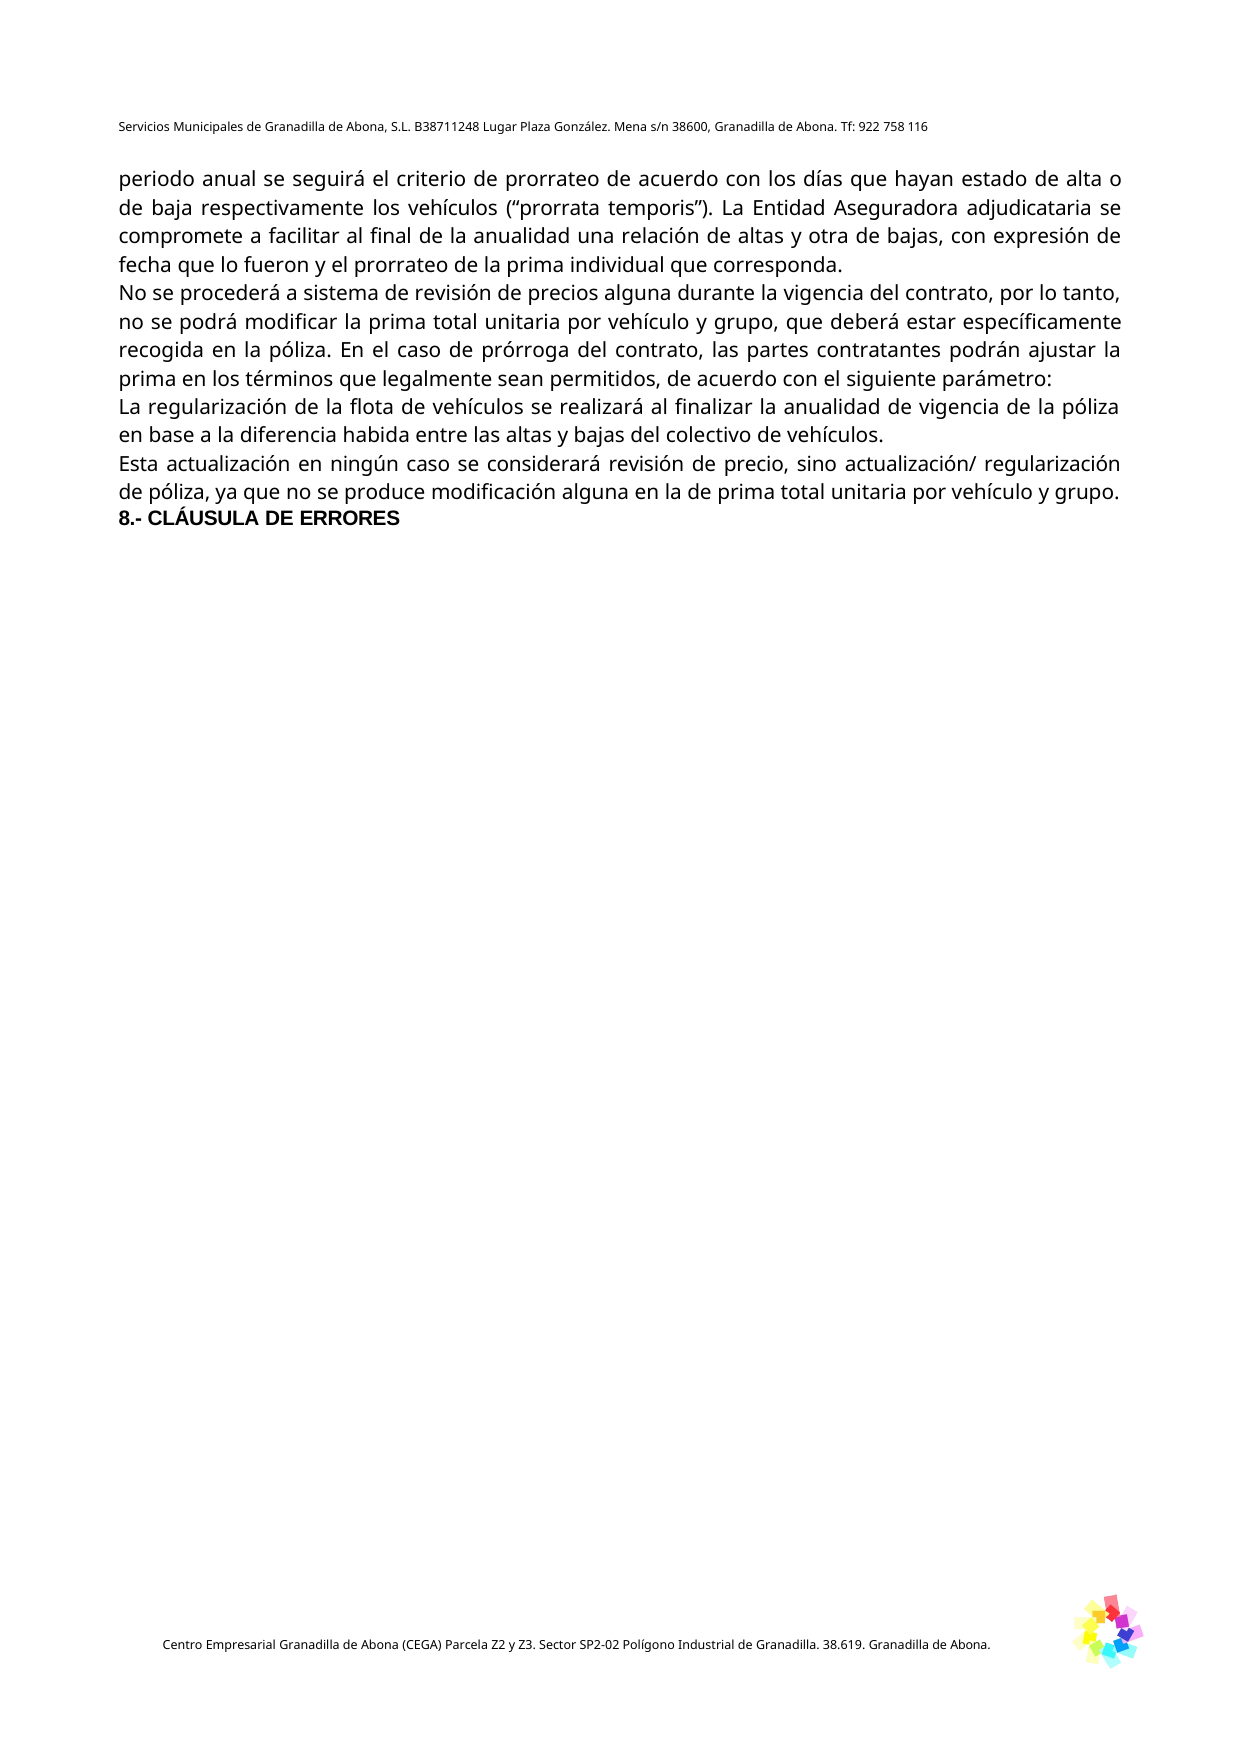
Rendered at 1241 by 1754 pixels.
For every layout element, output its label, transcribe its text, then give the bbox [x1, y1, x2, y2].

text Esta actualización en ningún caso se considerará revisión de precio, sino actualización/ regularización de póliza, ya que no se produce modificación alguna en la de prima total unitaria por vehículo y grupo. [118, 449, 1122, 506]
text periodo anual se seguirá el criterio de prorrateo de acuerdo con los días que hayan estado de alta o de baja respectivamente los vehículos (“prorrata temporis”). La Entidad Aseguradora adjudicataria se compromete a facilitar al final de la anualidad una relación de altas y otra de bajas, con expresión de fecha que lo fueron y el prorrateo de la prima individual que corresponda. [118, 164, 1122, 278]
picture [1071, 1594, 1144, 1669]
subtitle 8.- CLÁUSULA DE ERRORES [118, 506, 1137, 530]
text La regularización de la flota de vehículos se realizará al finalizar la anualidad de vigencia de la póliza en base a la diferencia habida entre las altas y bajas del colectivo de vehículos. [118, 392, 1121, 449]
text No se procederá a sistema de revisión de precios alguna durante la vigencia del contrato, por lo tanto, no se podrá modificar la prima total unitaria por vehículo y grupo, que deberá estar específicamente recogida en la póliza. En el caso de prórroga del contrato, las partes contratantes podrán ajustar la prima en los términos que legalmente sean permitidos, de acuerdo con el siguiente parámetro: [118, 278, 1122, 392]
